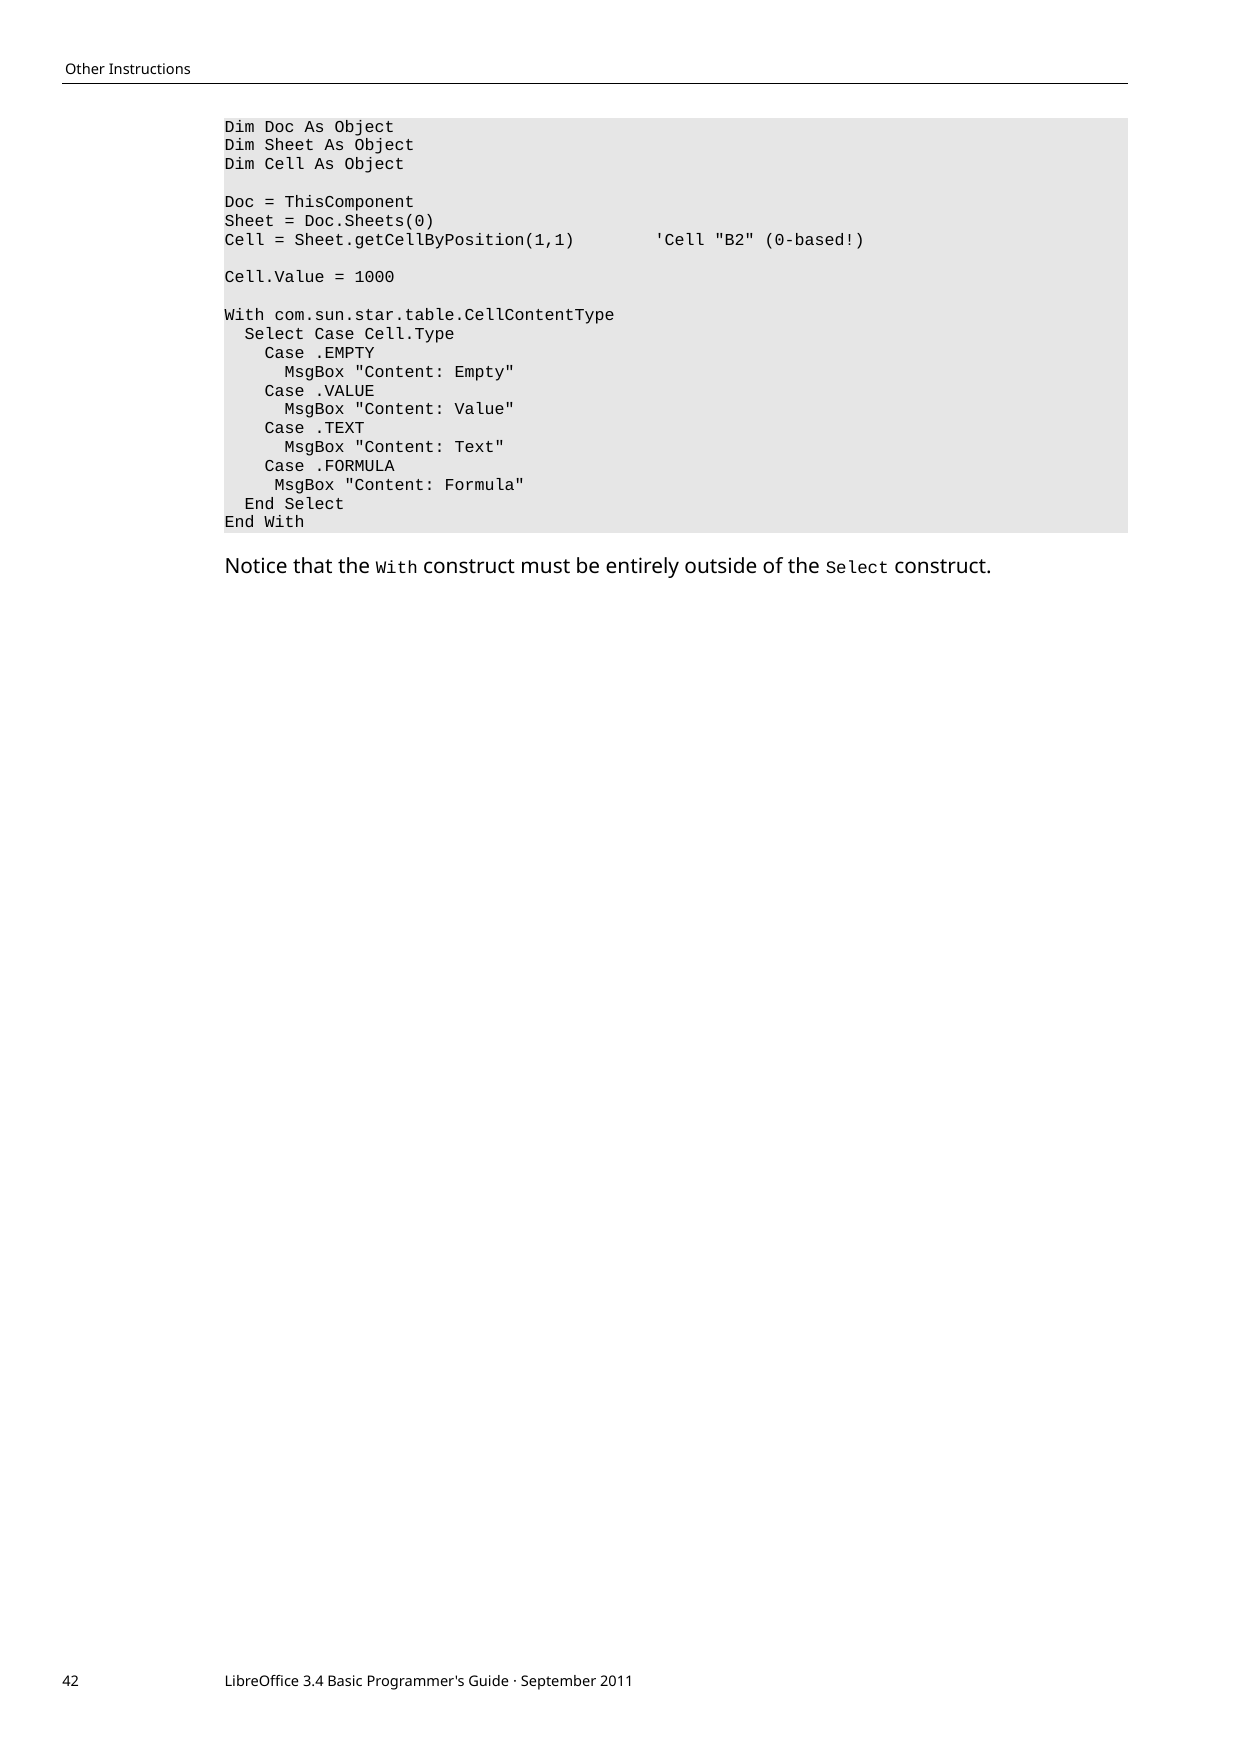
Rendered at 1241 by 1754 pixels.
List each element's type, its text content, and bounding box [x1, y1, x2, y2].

text Notice that the With construct must be entirely outside of the Select construct. [224, 551, 1128, 579]
text Dim Doc As Object Dim Sheet As Object Dim Cell As Object Doc = ThisComponent Sheet = Doc.Sheets(0) Cell = Sheet.getCellByPosition(1,1) 'Cell "B2" (0-based!) Cell.Value = 1000 With com.sun.star.table.CellContentType Select Case Cell.Type Case .EMPTY MsgBox "Content: Empty" Case .VALUE MsgBox "Content: Value" Case .TEXT MsgBox "Content: Text" Case .FORMULA MsgBox "Content: Formula" End Select End With [224, 118, 1128, 533]
